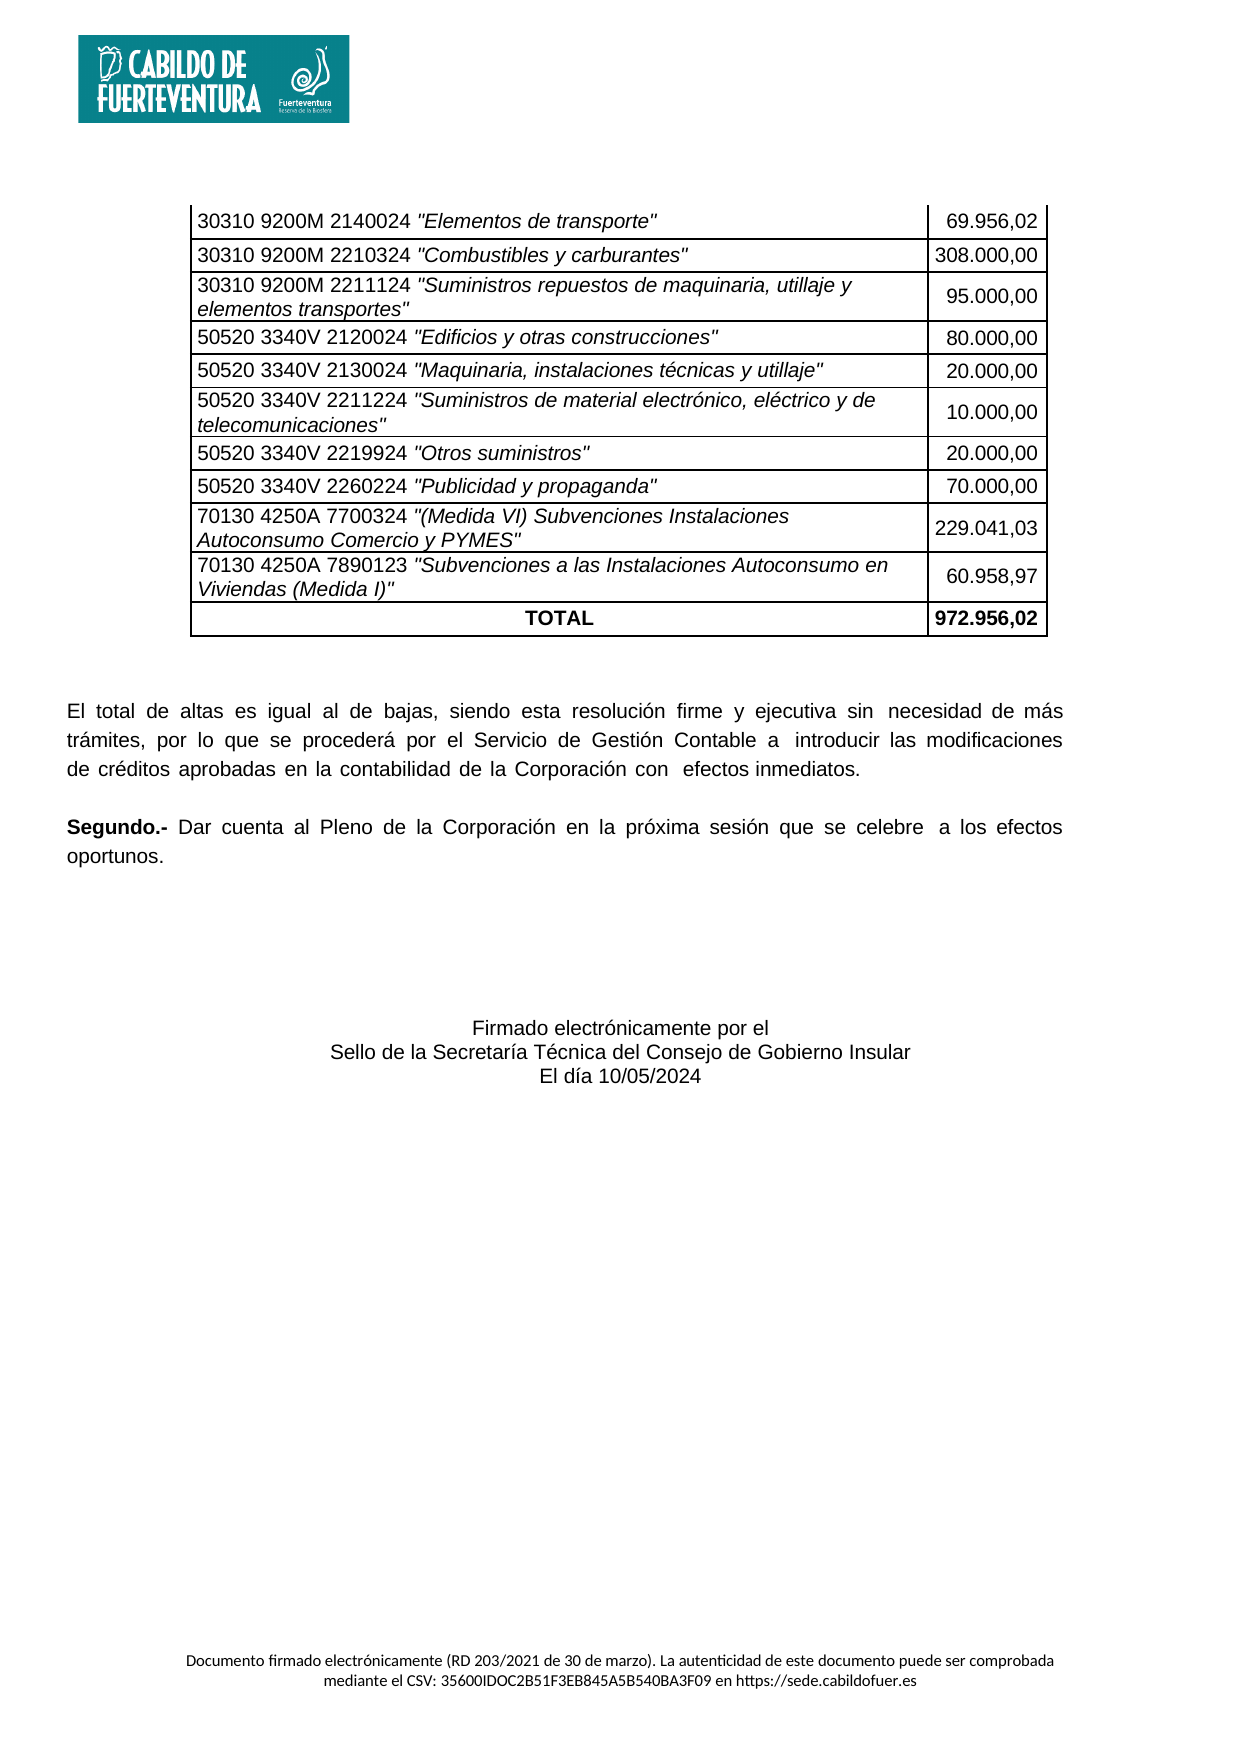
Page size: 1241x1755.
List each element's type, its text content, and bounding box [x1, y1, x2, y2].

table_cell 30310 9200M 2210324 "Combustibles y carburantes" [192, 240, 927, 271]
table_cell 70.000,00 [929, 471, 1046, 502]
table_cell 95.000,00 [929, 273, 1046, 320]
text El total de altas es igual al de bajas, siendo esta resolución firme y ejecutiva sin necesidad de más trámites, por lo que se procederá por el Servicio de Gestión Contable a introducir las modificaciones de créditos aprobadas en la contabilidad de la Corporación con efectos inmediatos. [67, 699, 1064, 781]
table_header 69.956,02 [929, 205, 1046, 238]
table_cell 30310 9200M 2211124 "Suministros repuestos de maquinaria, utillaje y elementos transportes" [192, 273, 927, 320]
table_cell 50520 3340V 2130024 "Maquinaria, instalaciones técnicas y utillaje" [192, 355, 927, 387]
table_cell 972.956,02 [929, 603, 1046, 635]
table_cell 50520 3340V 2260224 "Publicidad y propaganda" [192, 471, 927, 502]
table_cell 50520 3340V 2219924 "Otros suministros" [192, 437, 927, 469]
table_cell 50520 3340V 2120024 "Edificios y otras construcciones" [192, 322, 927, 353]
table_cell 20.000,00 [929, 355, 1046, 387]
text Segundo.- Dar cuenta al Pleno de la Corporación en la próxima sesión que se celebre a los efectos oportunos. [67, 814, 1064, 867]
table_cell 70130 4250A 7890123 "Subvenciones a las Instalaciones Autoconsumo en Viviendas (Medida I)" [192, 553, 927, 601]
table_cell 60.958,97 [929, 553, 1046, 601]
table_cell 50520 3340V 2211224 "Suministros de material electrónico, eléctrico y de telecomunicaciones" [192, 388, 927, 436]
text Firmado electrónicamente por el [471, 1016, 769, 1040]
table_cell 308.000,00 [929, 240, 1046, 271]
table_cell 10.000,00 [929, 388, 1046, 436]
text Sello de la Secretaría Técnica del Consejo de Gobierno Insular El día 10/05/2024 [329, 1040, 912, 1088]
table_cell 70130 4250A 7700324 "(Medida VI) Subvenciones Instalaciones Autoconsumo Comercio y PYMES" [192, 504, 927, 551]
table_cell 80.000,00 [929, 322, 1046, 353]
table_cell 20.000,00 [929, 437, 1046, 469]
table_cell TOTAL [192, 603, 927, 635]
table_header 30310 9200M 2140024 "Elementos de transporte" [192, 205, 927, 238]
table_cell 229.041,03 [929, 504, 1046, 551]
